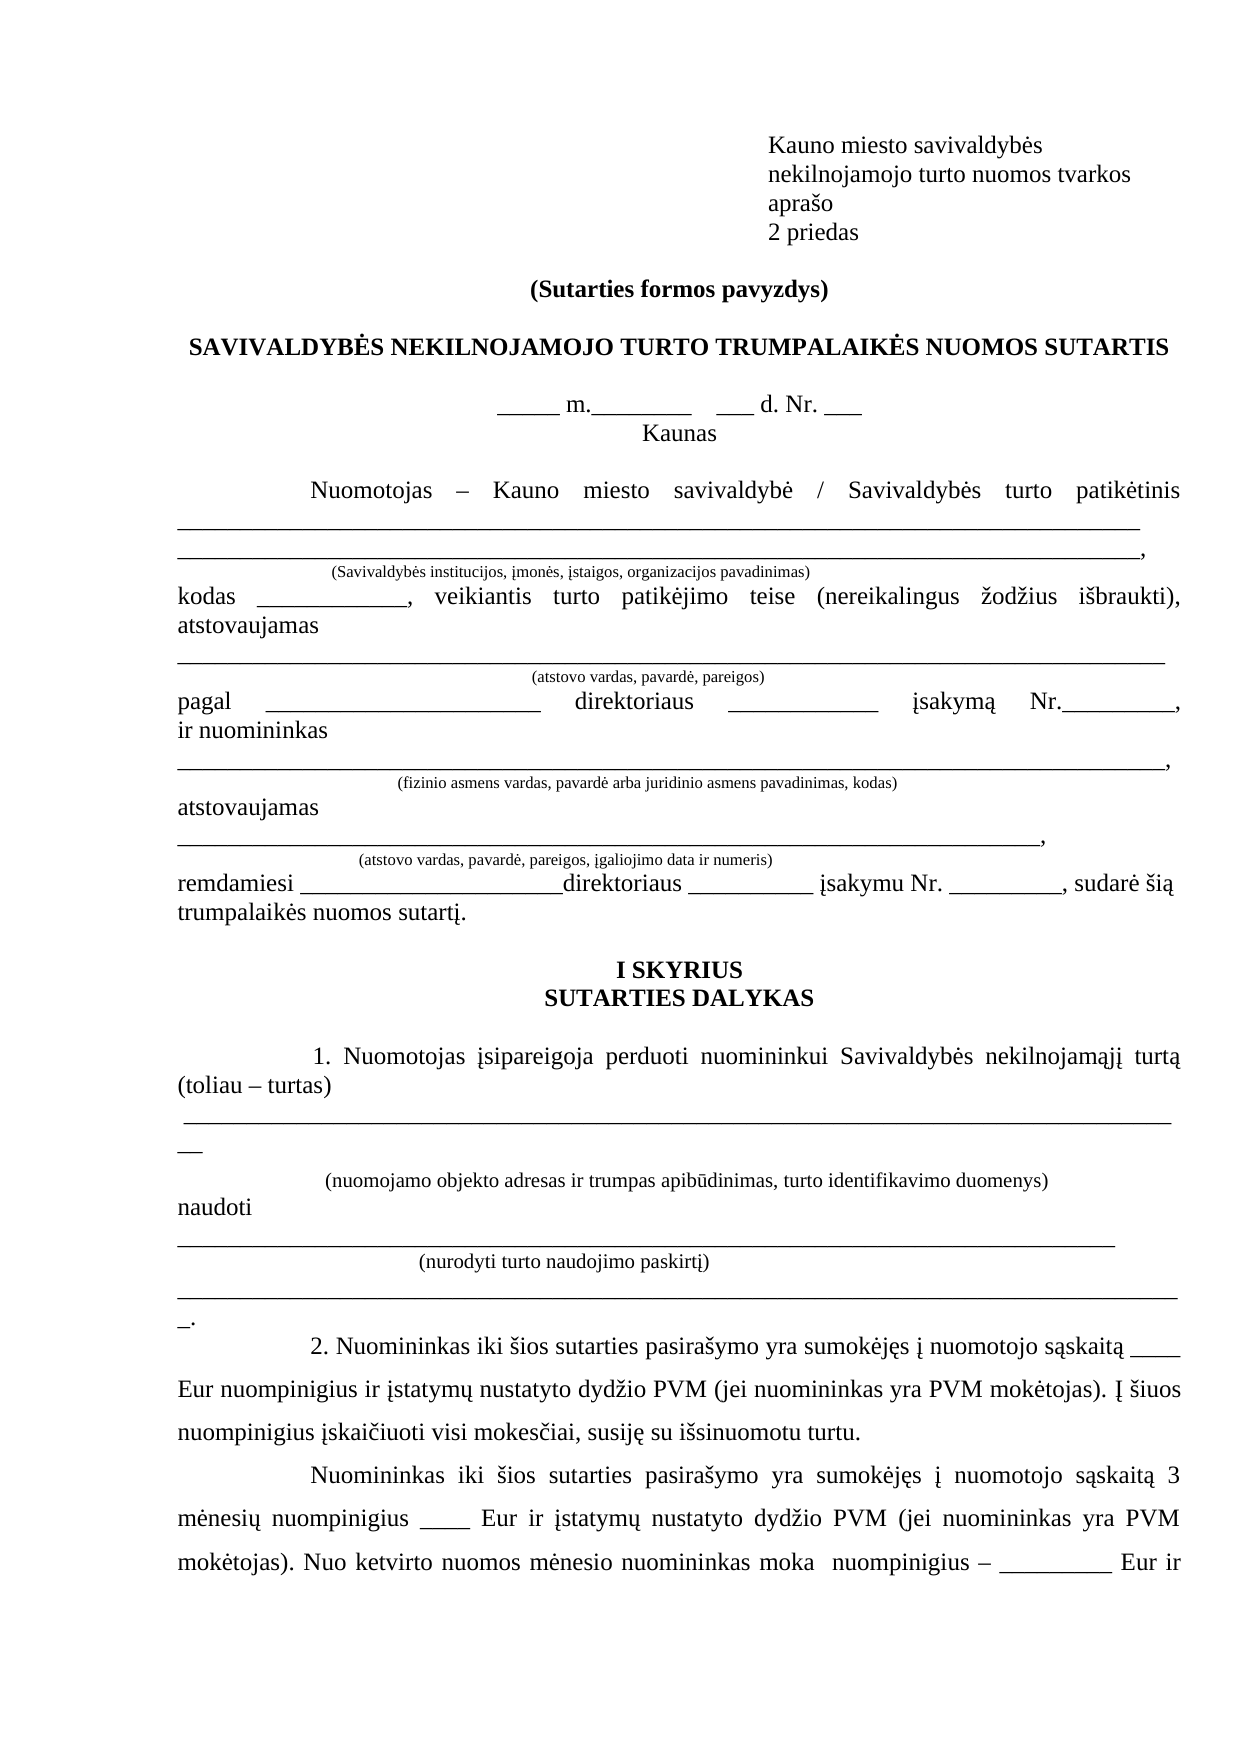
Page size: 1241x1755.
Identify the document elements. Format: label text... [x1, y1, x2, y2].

text (Sutarties formos pavyzdys) [177, 274, 1181, 303]
text (nurodyti turto naudojimo paskirtį) [177, 1249, 1181, 1273]
text atstovaujamas _____________________________________________________________________, [177, 792, 1181, 849]
text pagal ______________________ direktoriaus ____________ įsakymą Nr._________, ir nuomininkas [177, 686, 1181, 744]
text naudoti ___________________________________________________________________________ [177, 1192, 1181, 1249]
text 2 priedas [177, 217, 1181, 246]
text trumpalaikės nuomos sutartį. [177, 897, 1181, 926]
text I SKYRIUS [177, 955, 1181, 983]
text Kauno miesto savivaldybės nekilnojamojo turto nuomos tvarkos aprašo [768, 131, 1181, 217]
text 1. Nuomotojas įsipareigoja perduoti nuomininkui Savivaldybės nekilnojamąjį turtą (toliau – turtas) [177, 1041, 1181, 1098]
text _________________________________________________________________________________. [177, 1273, 1181, 1331]
text (atstovo vardas, pavardė, pareigos) [177, 667, 1181, 686]
text _____ m.________ ___ d. Nr. ___ [177, 389, 1181, 418]
text 2. Nuomininkas iki šios sutarties pasirašymo yra sumokėjęs į nuomotojo sąskaitą ____ Eur nuompinigius ir įstatymų nustatyto dydžio PVM (jei nuomininkas yra PVM mokėtojas). Į šiuos nuompinigius įskaičiuoti visi mokesčiai, susiję su išsinuomotu turtu. [177, 1331, 1181, 1446]
text (Savivaldybės institucijos, įmonės, įstaigos, organizacijos pavadinimas) [177, 562, 1181, 581]
text SUTARTIES DALYKAS [177, 983, 1181, 1012]
text Kaunas [177, 418, 1181, 447]
text Nuomotojas – Kauno miesto savivaldybė / Savivaldybės turto patikėtinis _____________________________________________________________________________ [177, 476, 1181, 533]
text kodas ____________, veikiantis turto patikėjimo teise (nereikalingus žodžius išbraukti), atstovaujamas _______________________________________________________________________________ [177, 581, 1181, 667]
text (atstovo vardas, pavardė, pareigos, įgaliojimo data ir numeris) [177, 849, 1181, 868]
text _________________________________________________________________________________ [177, 1098, 1181, 1156]
text (fizinio asmens vardas, pavardė arba juridinio asmens pavadinimas, kodas) [197, 773, 1181, 792]
text _____________________________________________________________________________, [177, 533, 1181, 562]
text Nuomininkas iki šios sutarties pasirašymo yra sumokėjęs į nuomotojo sąskaitą 3 mėnesių nuompinigius ____ Eur ir įstatymų nustatyto dydžio PVM (jei nuomininkas yra PVM mokėtojas). Nuo ketvirto nuomos mėnesio nuomininkas moka nuompinigius – _________ Eur ir [177, 1460, 1181, 1575]
text (nuomojamo objekto adresas ir trumpas apibūdinimas, turto identifikavimo duomenys) [177, 1168, 1181, 1192]
text remdamiesi _____________________direktoriaus __________ įsakymu Nr. _________, sudarė šią [177, 868, 1181, 897]
text SAVIVALDYBĖS NEKILNOJAMOJO TURTO TRUMPALAIKĖS NUOMOS SUTARTIS [177, 332, 1181, 361]
text _______________________________________________________________________________, [177, 744, 1181, 773]
